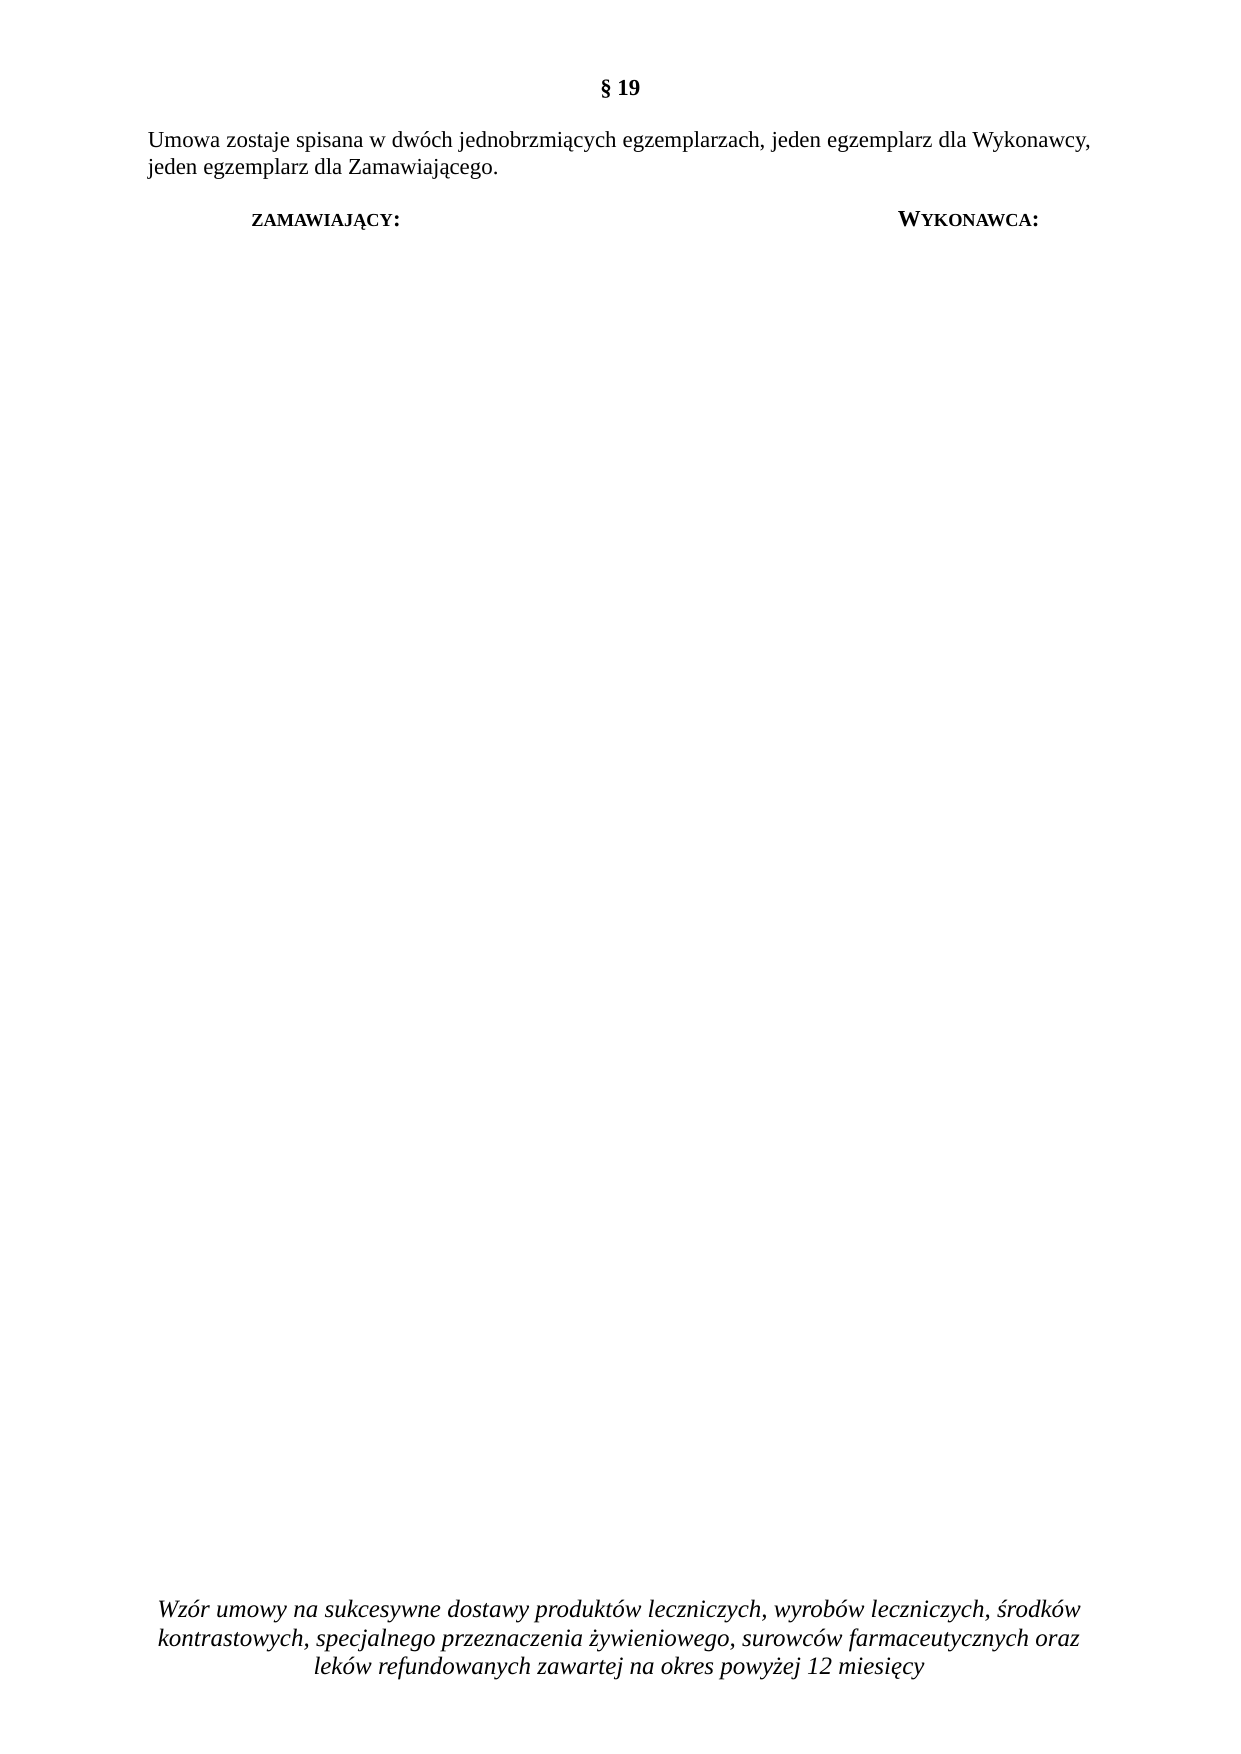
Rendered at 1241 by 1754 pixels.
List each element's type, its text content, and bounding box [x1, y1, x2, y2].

text zamawiający: Wykonawca: [148, 206, 1093, 232]
text § 19 [148, 74, 1093, 100]
text Umowa zostaje spisana w dwóch jednobrzmiących egzemplarzach, jeden egzemplarz dla Wykonawcy, jeden egzemplarz dla Zamawiającego. [148, 126, 1093, 179]
